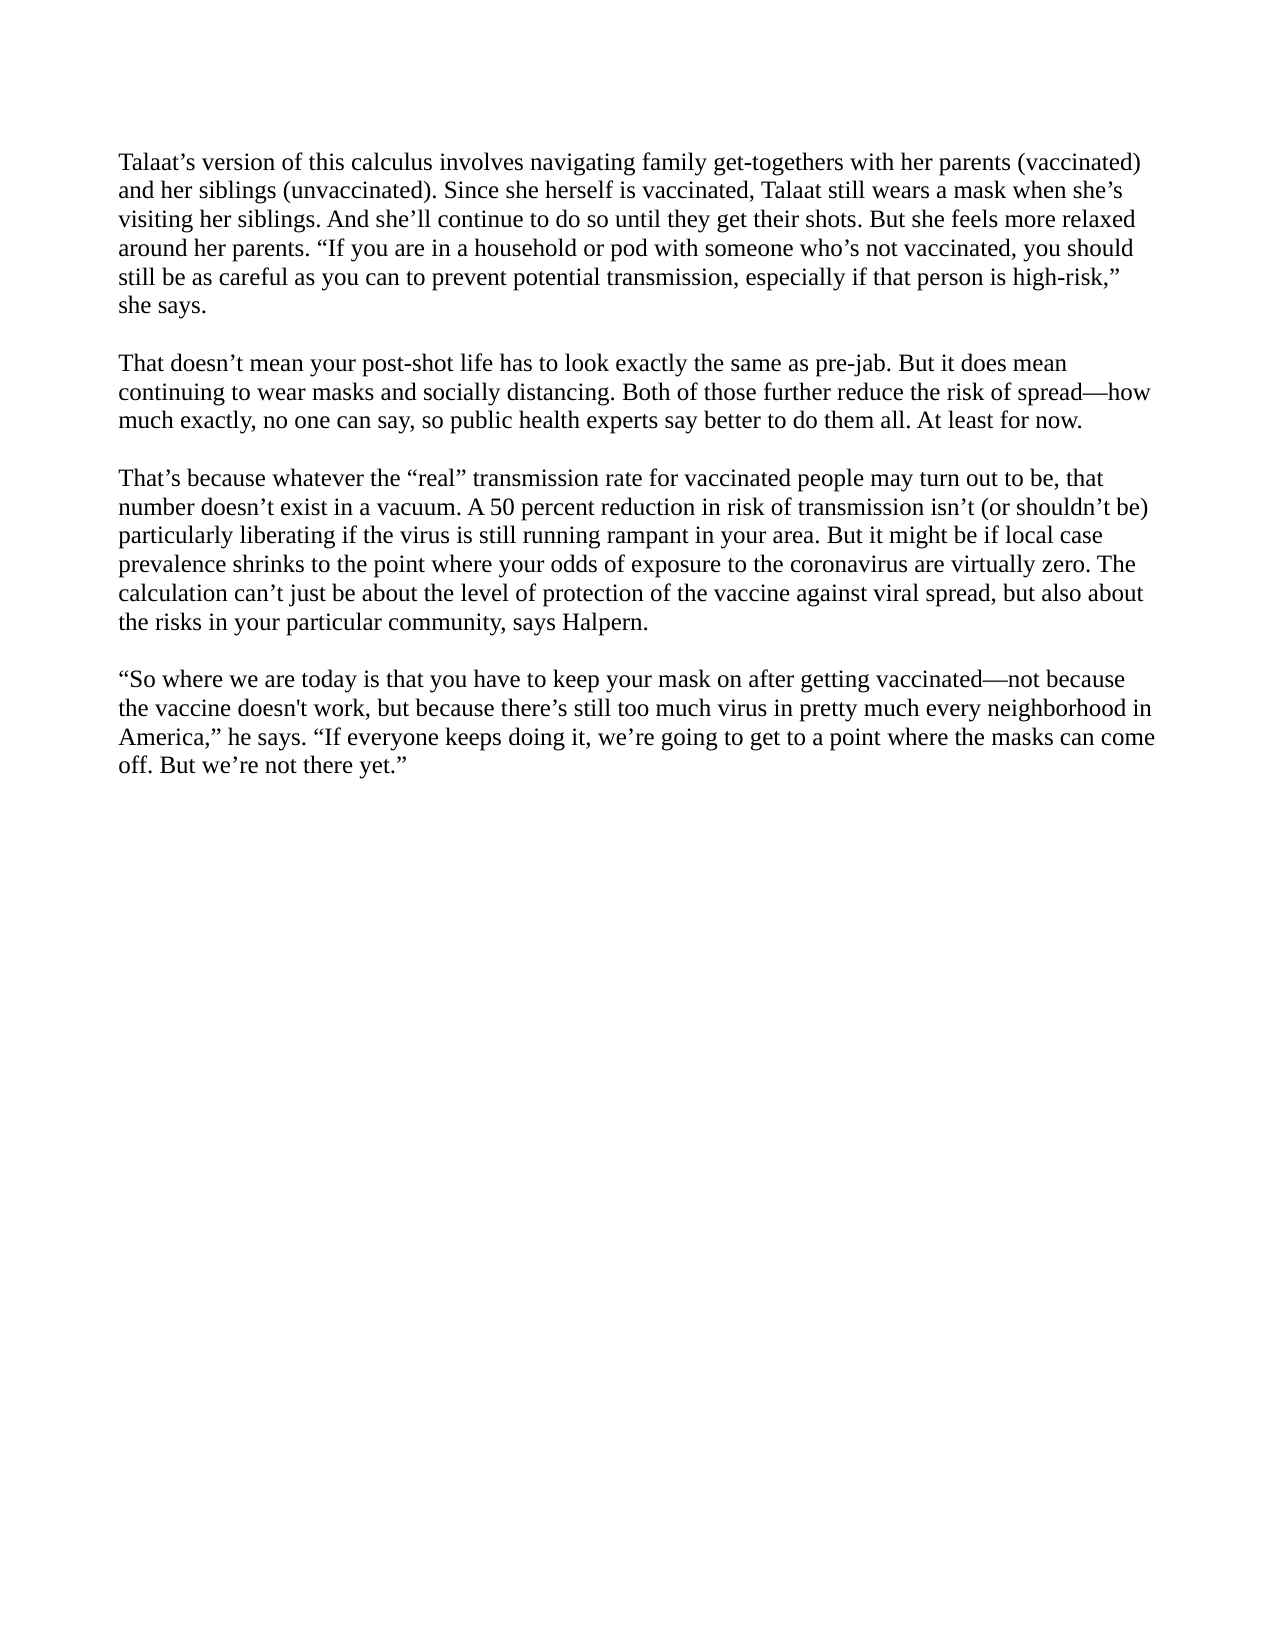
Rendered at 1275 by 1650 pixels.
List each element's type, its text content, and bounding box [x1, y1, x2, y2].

text Talaat’s version of this calculus involves navigating family get-togethers with her parents (vaccinated) and her siblings (unvaccinated). Since she herself is vaccinated, Talaat still wears a mask when she’s visiting her siblings. And she’ll continue to do so until they get their shots. But she feels more relaxed around her parents. “If you are in a household or pod with someone who’s not vaccinated, you should still be as careful as you can to prevent potential transmission, especially if that person is high-risk,” she says. That doesn’t mean your post-shot life has to look exactly the same as pre-jab. But it does mean continuing to wear masks and socially distancing. Both of those further reduce the risk of spread—how much exactly, no one can say, so public health experts say better to do them all. At least for now. That’s because whatever the “real” transmission rate for vaccinated people may turn out to be, that number doesn’t exist in a vacuum. A 50 percent reduction in risk of transmission isn’t (or shouldn’t be) particularly liberating if the virus is still running rampant in your area. But it might be if local case prevalence shrinks to the point where your odds of exposure to the coronavirus are virtually zero. The calculation can’t just be about the level of protection of the vaccine against viral spread, but also about the risks in your particular community, says Halpern. “So where we are today is that you have to keep your mask on after getting vaccinated—not because the vaccine doesn't work, but because there’s still too much virus in pretty much every neighborhood in America,” he says. “If everyone keeps doing it, we’re going to get to a point where the masks can come off. But we’re not there yet.” [118, 118, 1157, 779]
